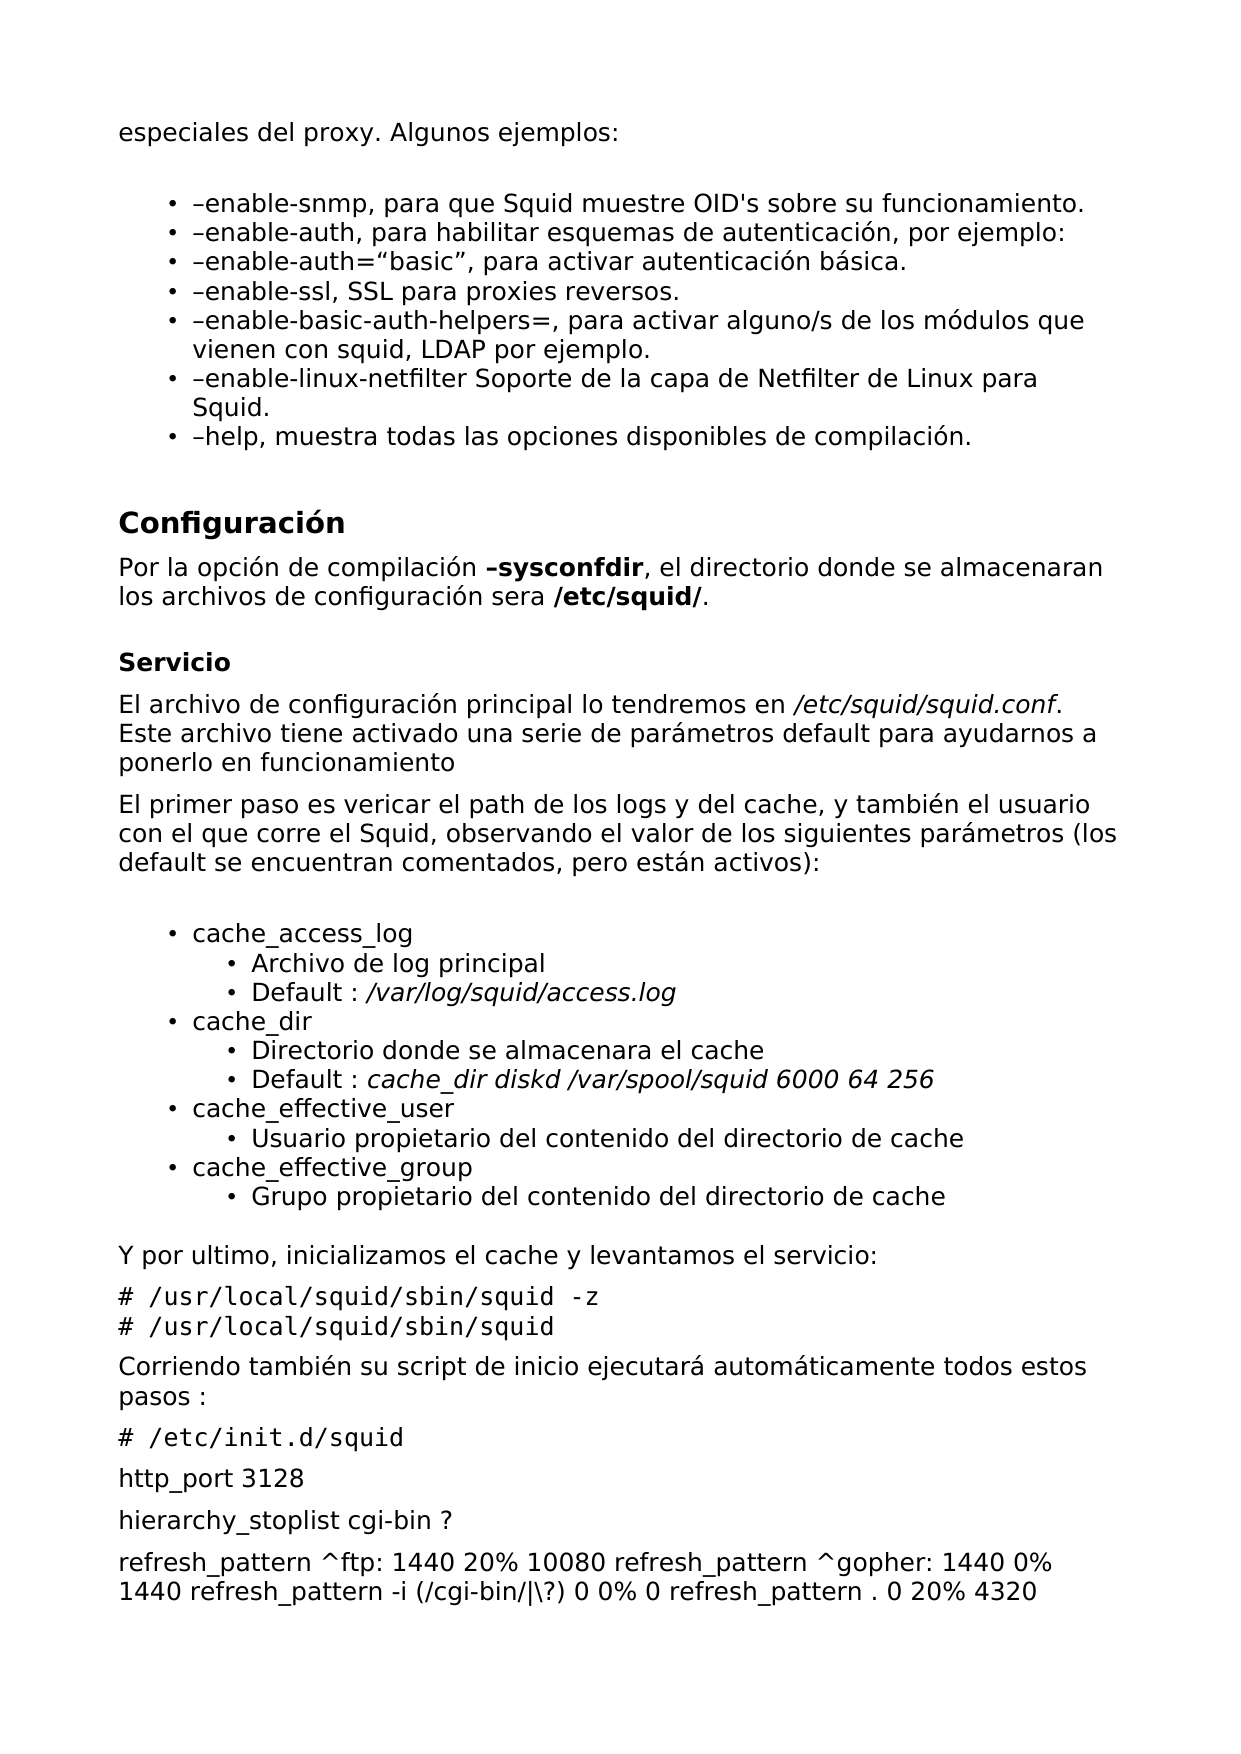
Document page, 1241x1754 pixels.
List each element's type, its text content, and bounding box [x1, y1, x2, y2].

text # /etc/init.d/squid [118, 1423, 1122, 1453]
text http_port 3128 [118, 1464, 1122, 1493]
list –enable-auth, para habilitar esquemas de autenticación, por ejemplo: [177, 218, 1122, 248]
subtitle Servicio [118, 648, 1122, 678]
list cache_access_log [177, 920, 1122, 949]
text especiales del proxy. Algunos ejemplos: [118, 118, 1122, 147]
list –enable-ssl, SSL para proxies reversos. [177, 277, 1122, 306]
list cache_effective_group [177, 1153, 1122, 1182]
list Directorio donde se almacenara el cache [236, 1036, 1122, 1066]
list Default : /var/log/squid/access.log [236, 978, 1122, 1007]
text El archivo de configuración principal lo tendremos en /etc/squid/squid.conf. Este archivo tiene activado una serie de parámetros default para ayudarnos a ponerlo en funcionamiento [118, 690, 1122, 778]
list Usuario propietario del contenido del directorio de cache [236, 1124, 1122, 1153]
text Corriendo también su script de inicio ejecutará automáticamente todos estos pasos : [118, 1353, 1122, 1411]
list cache_dir [177, 1007, 1122, 1036]
text # /usr/local/squid/sbin/squid -z # /usr/local/squid/sbin/squid [118, 1282, 1122, 1341]
text Y por ultimo, inicializamos el cache y levantamos el servicio: [118, 1241, 1122, 1270]
list cache_effective_user [177, 1095, 1122, 1124]
list Default : cache_dir diskd /var/spool/squid 6000 64 256 [236, 1066, 1122, 1095]
subtitle Configuración [118, 506, 1122, 540]
list –enable-linux-netfilter Soporte de la capa de Netfilter de Linux para Squid. [177, 364, 1122, 423]
list –enable-snmp, para que Squid muestre OID's sobre su funcionamiento. [177, 189, 1122, 218]
text Por la opción de compilación –sysconfdir, el directorio donde se almacenaran los archivos de configuración sera /etc/squid/. [118, 553, 1122, 611]
list Grupo propietario del contenido del directorio de cache [236, 1182, 1122, 1211]
list Archivo de log principal [236, 949, 1122, 978]
list –help, muestra todas las opciones disponibles de compilación. [177, 423, 1122, 452]
text refresh_pattern ^ftp: 1440 20% 10080 refresh_pattern ^gopher: 1440 0% 1440 refresh_pattern -i (/cgi-bin/|\?) 0 0% 0 refresh_pattern . 0 20% 4320 [118, 1548, 1122, 1606]
text hierarchy_stoplist cgi-bin ? [118, 1506, 1122, 1535]
list –enable-auth=“basic”, para activar autenticación básica. [177, 248, 1122, 277]
list –enable-basic-auth-helpers=, para activar alguno/s de los módulos que vienen con squid, LDAP por ejemplo. [177, 306, 1122, 364]
text El primer paso es vericar el path de los logs y del cache, y también el usuario con el que corre el Squid, observando el valor de los siguientes parámetros (los default se encuentran comentados, pero están activos): [118, 790, 1122, 878]
